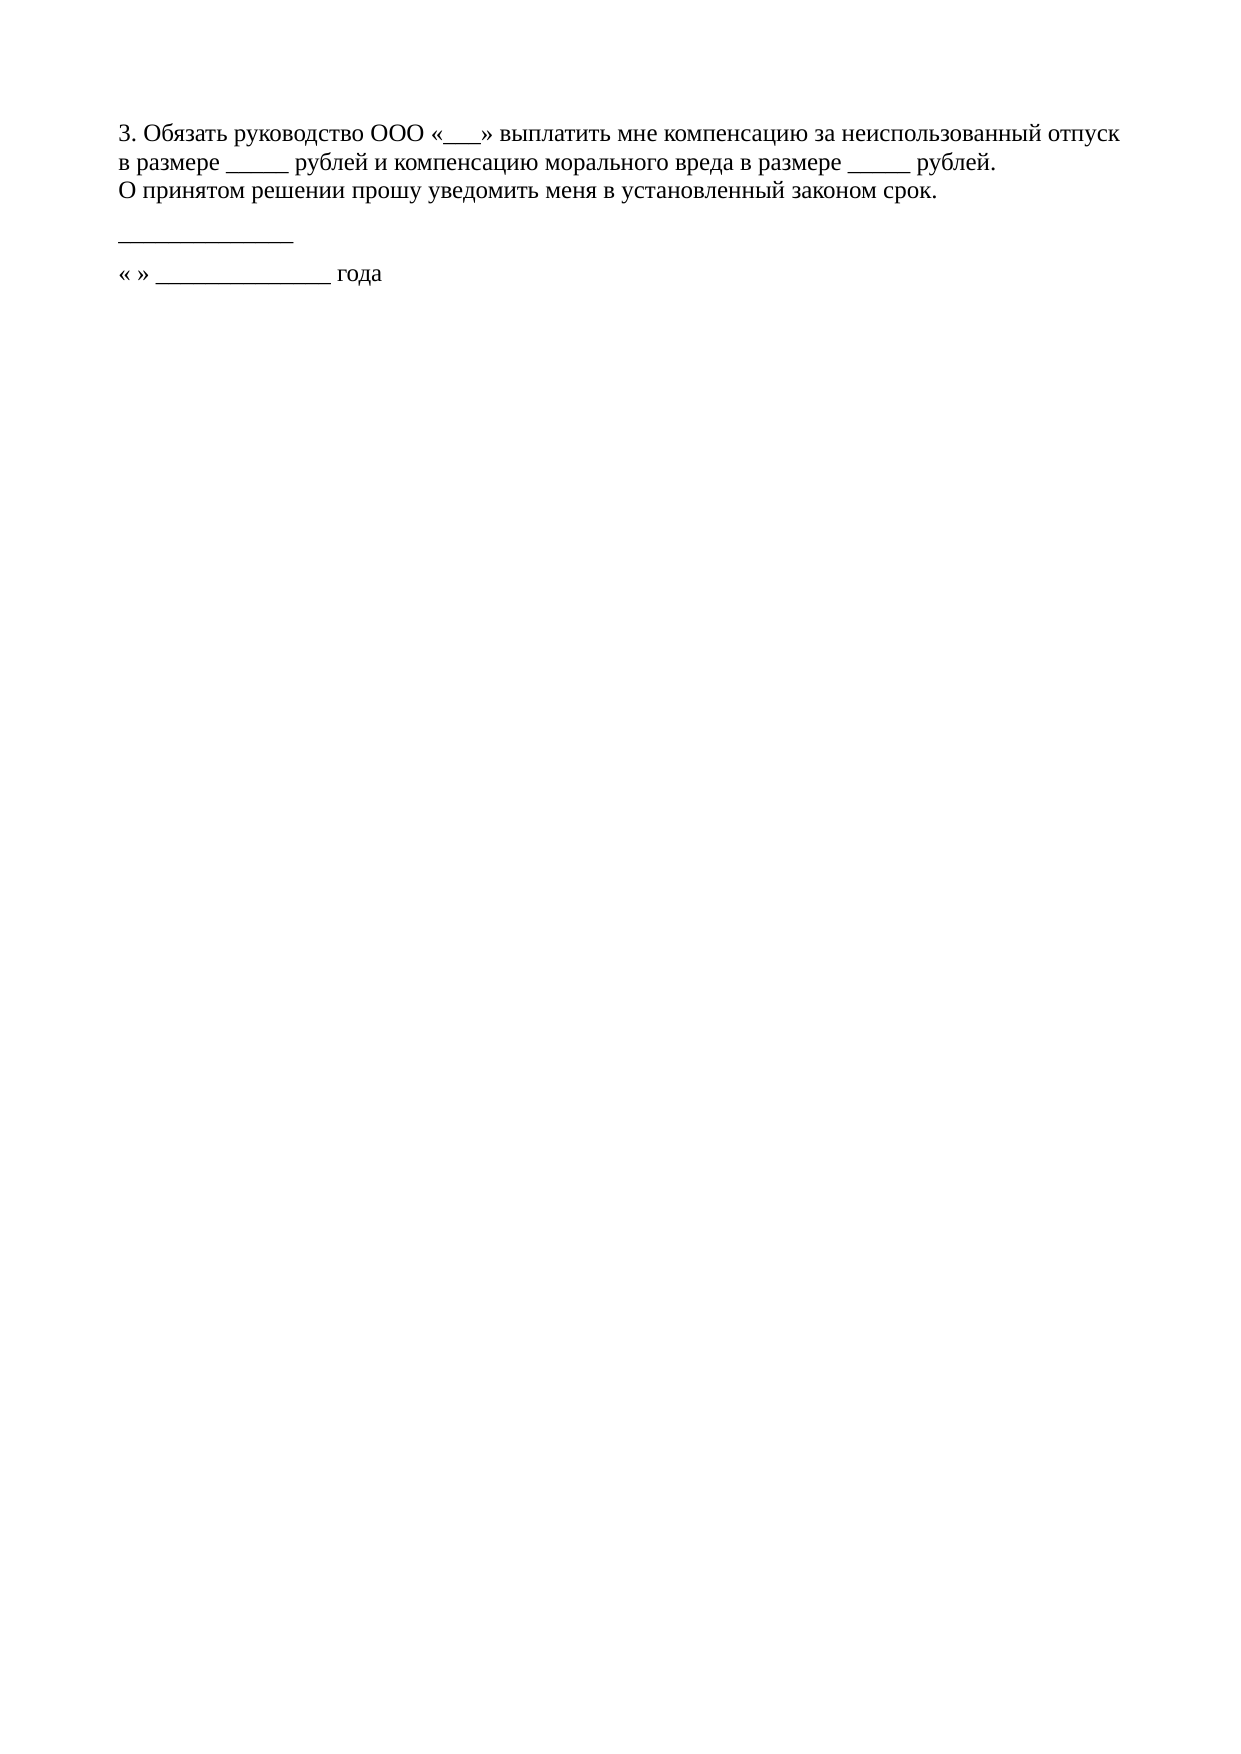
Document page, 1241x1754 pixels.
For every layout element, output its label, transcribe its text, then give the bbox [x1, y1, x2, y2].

text 3. Обязать руководство ООО «___» выплатить мне компенсацию за неиспользованный отпуск в размере _____ рублей и компенсацию морального вреда в размере _____ рублей. О принятом решении прошу уведомить меня в установленный законом срок. [118, 118, 1122, 204]
text « » ______________ года [118, 258, 1122, 287]
text ______________ [118, 217, 1122, 246]
